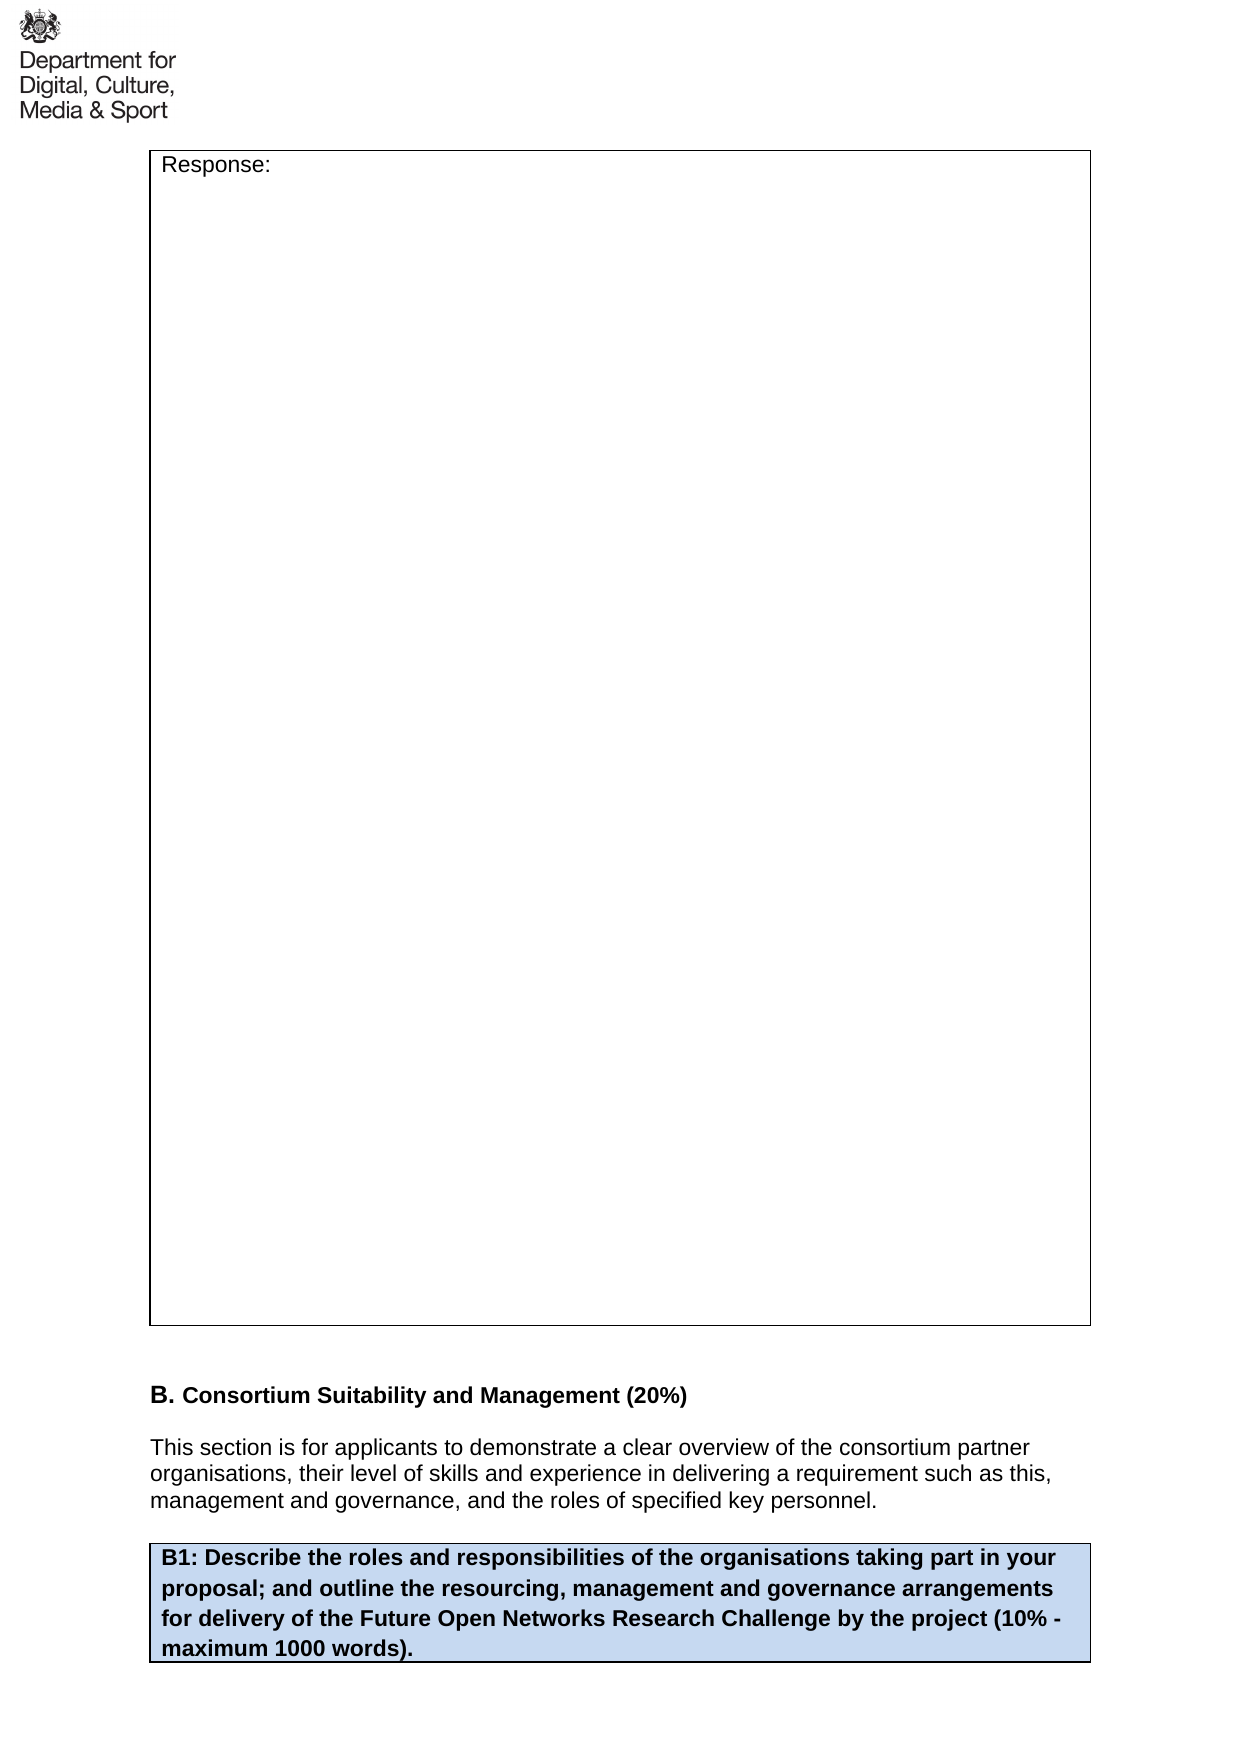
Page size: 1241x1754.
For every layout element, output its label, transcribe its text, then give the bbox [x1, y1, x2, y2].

table_cell Response: [151, 151, 1090, 1325]
table_header B1: Describe the roles and responsibilities of the organisations taking part in your proposal; and outline the resourcing, management and governance arrangements for delivery of the Future Open Networks Research Challenge by the project (10% - maximum 1000 words). [151, 1544, 1090, 1661]
text This section is for applicants to demonstrate a clear overview of the consortium partner organisations, their level of skills and experience in delivering a requirement such as this, management and governance, and the roles of specified key personnel. [150, 1434, 1091, 1513]
subtitle B. Consortium Suitability and Management (20%) [150, 1380, 1091, 1409]
